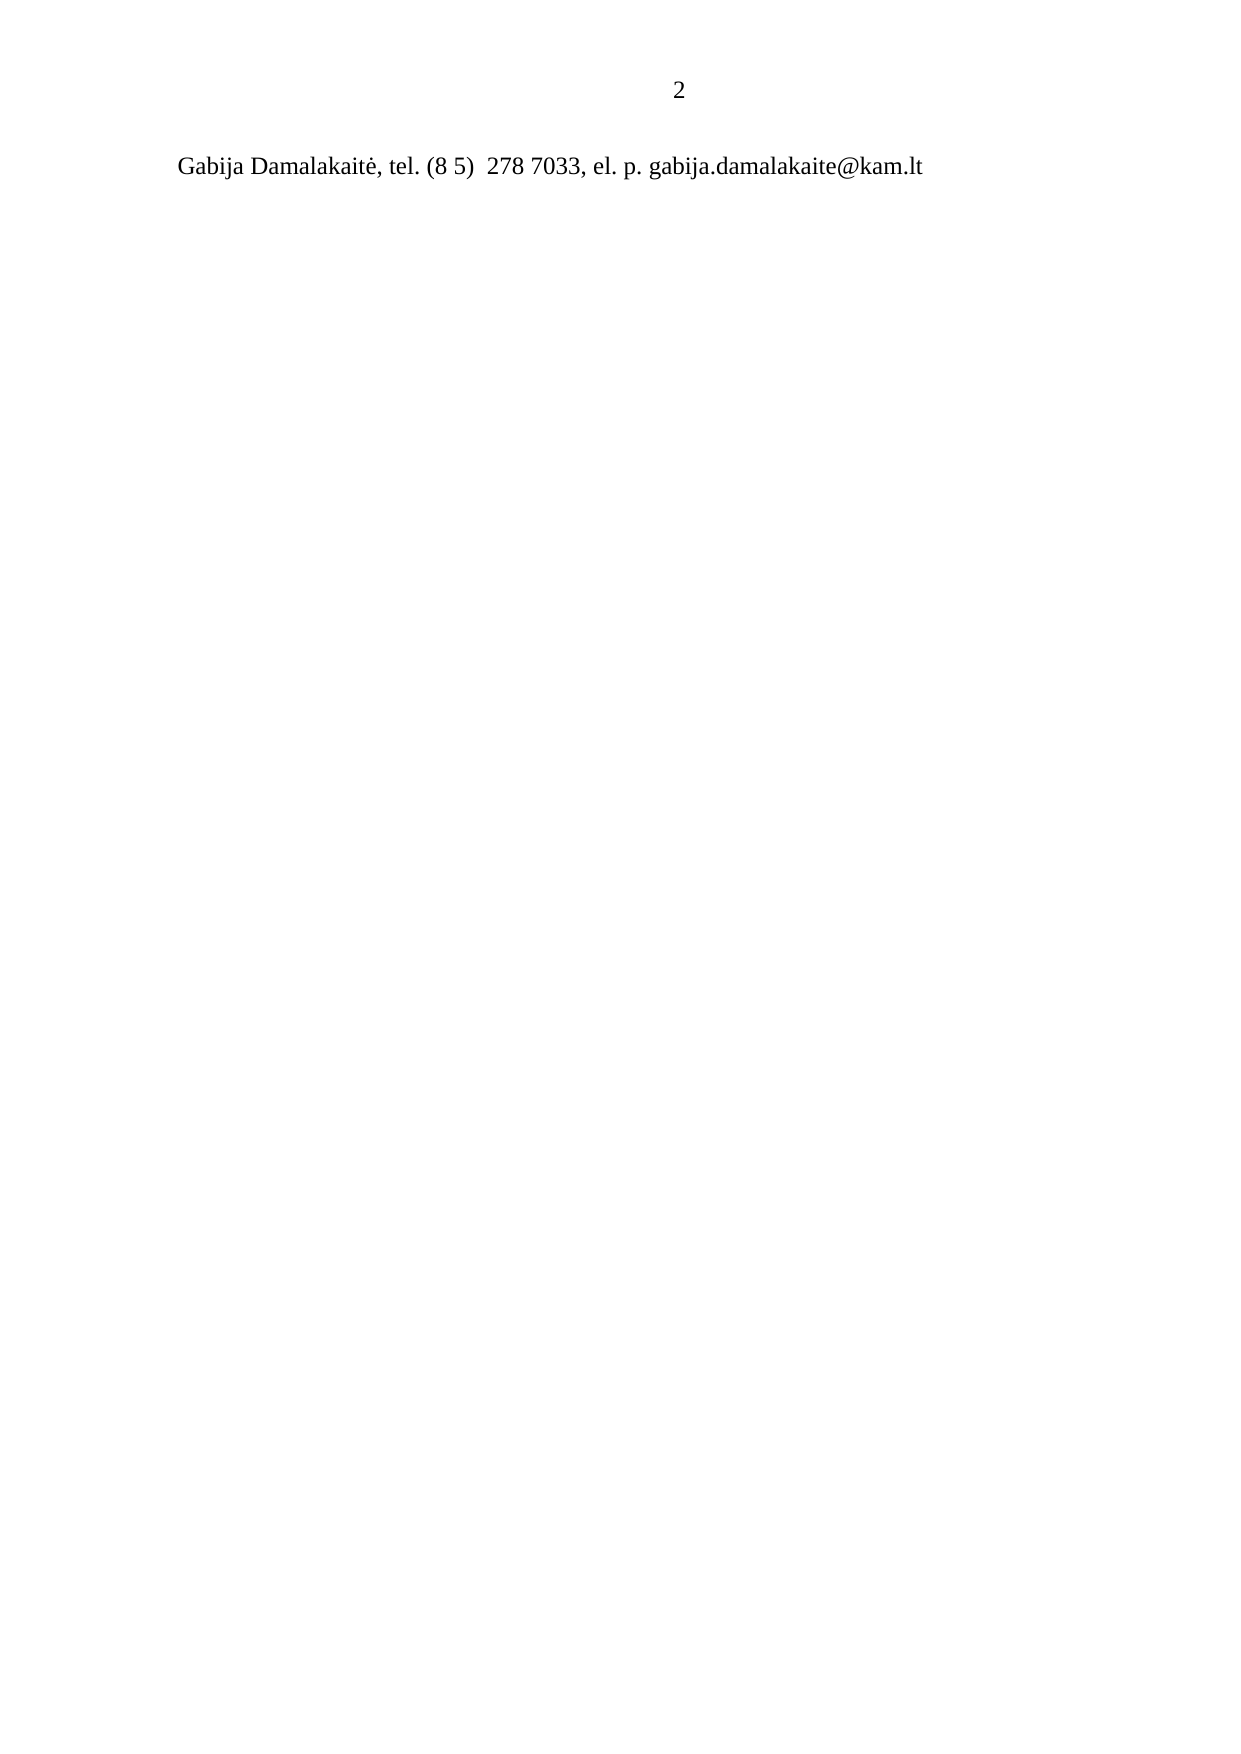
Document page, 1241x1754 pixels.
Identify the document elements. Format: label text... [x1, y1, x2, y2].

text Gabija Damalakaitė, tel. (8 5) 278 7033, el. p. gabija.damalakaite@kam.lt [177, 151, 1181, 180]
